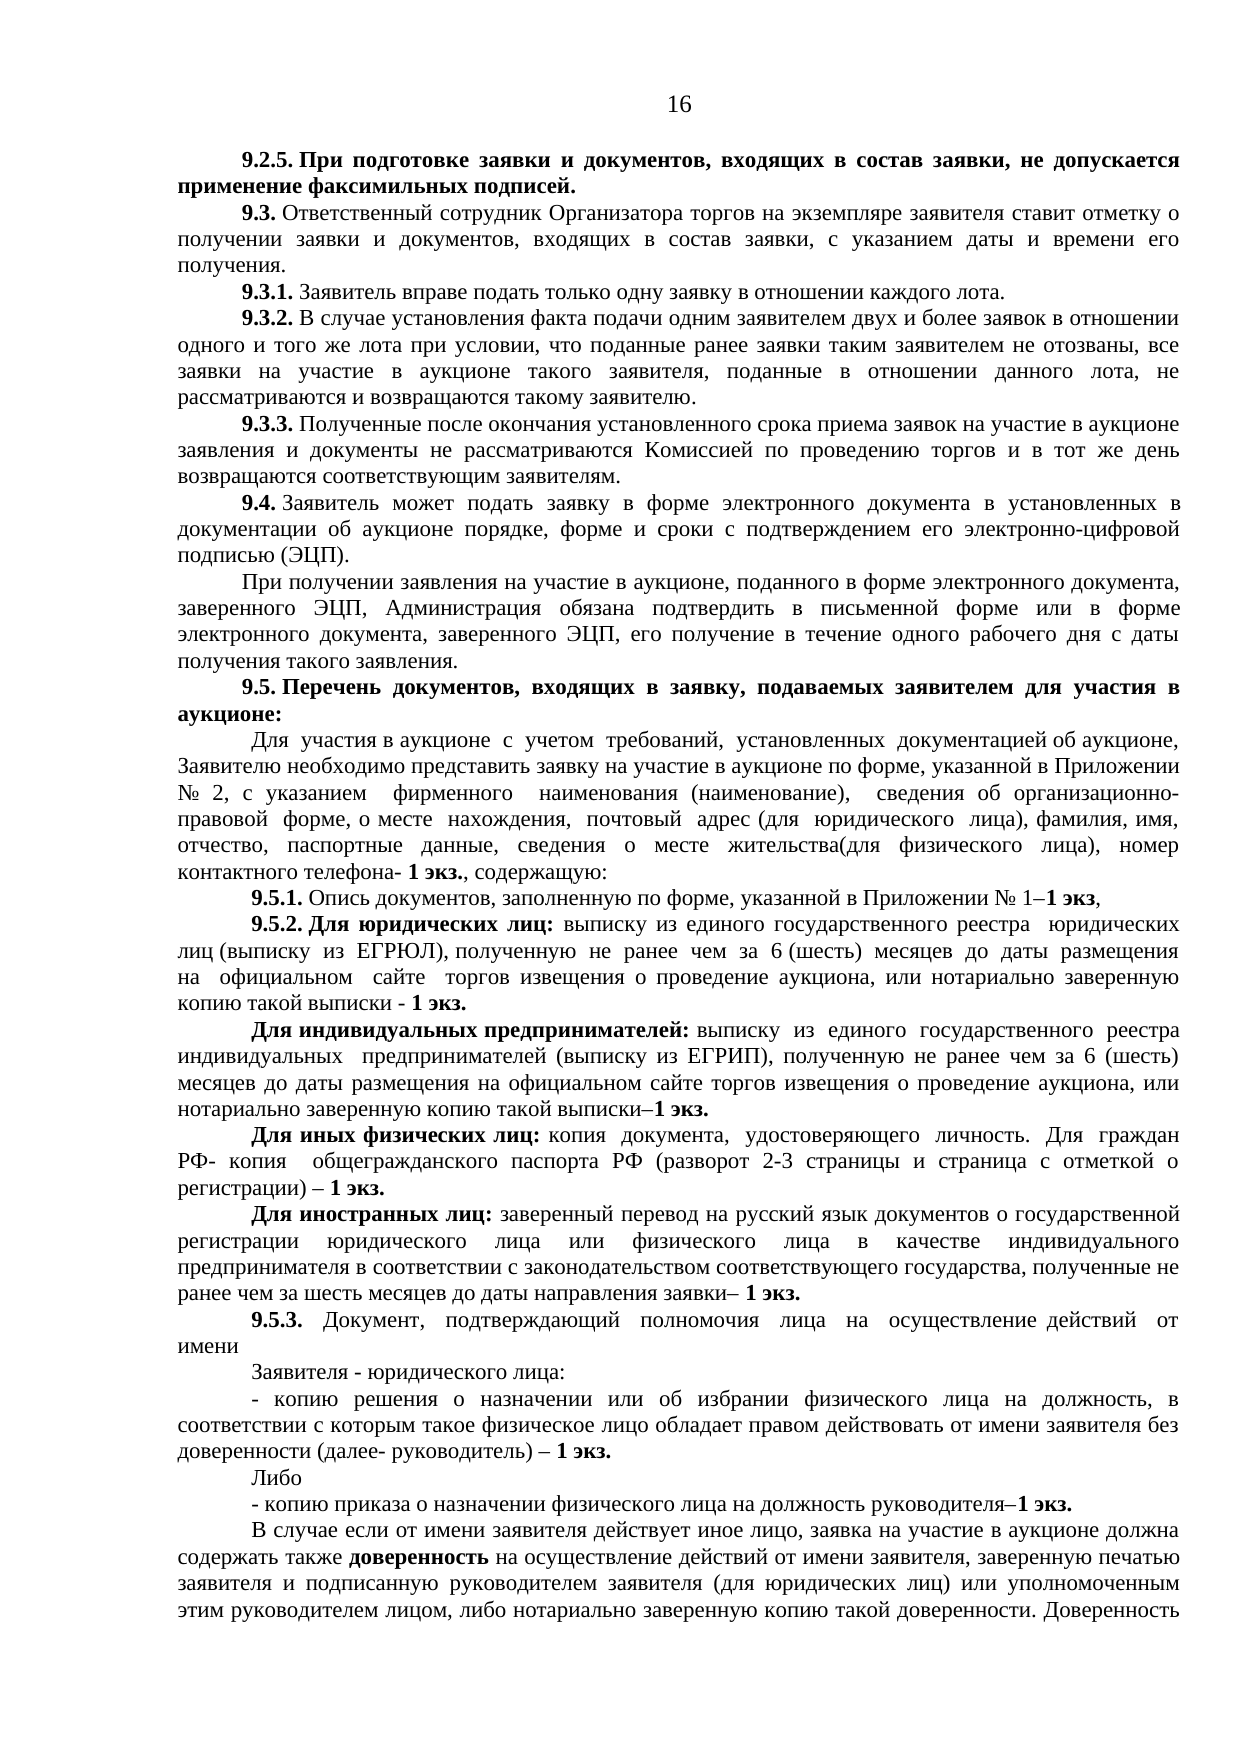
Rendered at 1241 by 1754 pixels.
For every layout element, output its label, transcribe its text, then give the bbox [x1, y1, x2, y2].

text 9.3.2. В случае установления факта подачи одним заявителем двух и более заявок в отношении одного и того же лота при условии, что поданные ранее заявки таким заявителем не отозваны, все заявки на участие в аукционе такого заявителя, поданные в отношении данного лота, не рассматриваются и возвращаются такому заявителю. [177, 304, 1181, 410]
text 9.3. Ответственный сотрудник Организатора торгов на экземпляре заявителя ставит отметку о получении заявки и документов, входящих в состав заявки, с указанием даты и времени его получения. [177, 199, 1181, 278]
text 9.5.2. Для юридических лиц: выписку из единого государственного реестра юридических лиц (выписку из ЕГРЮЛ), полученную не ранее чем за 6 (шесть) месяцев до даты размещения на официальном сайте торгов извещения о проведение аукциона, или нотариально заверенную копию такой выписки - 1 экз. [177, 910, 1181, 1016]
text - копию приказа о назначении физического лица на должность руководителя–1 экз. [177, 1490, 1181, 1517]
text Либо [177, 1464, 1181, 1490]
text 9.3.3. Полученные после окончания установленного срока приема заявок на участие в аукционе заявления и документы не рассматриваются Комиссией по проведению торгов и в тот же день возвращаются соответствующим заявителям. [177, 410, 1181, 489]
text 9.5. Перечень документов, входящих в заявку, подаваемых заявителем для участия в аукционе: [177, 673, 1181, 726]
text - копию решения о назначении или об избрании физического лица на должность, в соответствии с которым такое физическое лицо обладает правом действовать от имени заявителя без доверенности (далее- руководитель) – 1 экз. [177, 1385, 1181, 1464]
text Для участия в аукционе с учетом требований, установленных документацией об аукционе, Заявителю необходимо представить заявку на участие в аукционе по форме, указанной в Приложении № 2, с указанием фирменного наименования (наименование), сведения об организационно-правовой форме, о месте нахождения, почтовый адрес (для юридического лица), фамилия, имя, отчество, паспортные данные, сведения о месте жительства(для физического лица), номер контактного телефона- 1 экз., содержащую: [177, 726, 1181, 884]
text Для иностранных лиц: заверенный перевод на русский язык документов о государственной регистрации юридического лица или физического лица в качестве индивидуального предпринимателя в соответствии с законодательством соответствующего государства, полученные не ранее чем за шесть месяцев до даты направления заявки– 1 экз. [177, 1200, 1181, 1306]
text 9.5.1. Опись документов, заполненную по форме, указанной в Приложении № 1–1 экз, [177, 884, 1181, 910]
text Для иных физических лиц: копия документа, удостоверяющего личность. Для граждан РФ- копия общегражданского паспорта РФ (разворот 2-3 страницы и страница с отметкой о регистрации) – 1 экз. [177, 1121, 1181, 1200]
text При получении заявления на участие в аукционе, поданного в форме электронного документа, заверенного ЭЦП, Администрация обязана подтвердить в письменной форме или в форме электронного документа, заверенного ЭЦП, его получение в течение одного рабочего дня с даты получения такого заявления. [177, 568, 1181, 673]
text 9.5.3. Документ, подтверждающий полномочия лица на осуществление действий от имени [177, 1306, 1181, 1358]
text Заявителя - юридического лица: [177, 1358, 1181, 1385]
text 9.2.5. При подготовке заявки и документов, входящих в состав заявки, не допускается применение факсимильных подписей. [177, 146, 1181, 199]
text 9.4. Заявитель может подать заявку в форме электронного документа в установленных в документации об аукционе порядке, форме и сроки с подтверждением его электронно-цифровой подписью (ЭЦП). [177, 489, 1181, 568]
text Для индивидуальных предпринимателей: выписку из единого государственного реестра индивидуальных предпринимателей (выписку из ЕГРИП), полученную не ранее чем за 6 (шесть) месяцев до даты размещения на официальном сайте торгов извещения о проведение аукциона, или нотариально заверенную копию такой выписки–1 экз. [177, 1016, 1181, 1121]
text 9.3.1. Заявитель вправе подать только одну заявку в отношении каждого лота. [177, 278, 1181, 304]
text В случае если от имени заявителя действует иное лицо, заявка на участие в аукционе должна содержать также доверенность на осуществление действий от имени заявителя, заверенную печатью заявителя и подписанную руководителем заявителя (для юридических лиц) или уполномоченным этим руководителем лицом, либо нотариально заверенную копию такой доверенности. Доверенность [177, 1517, 1181, 1622]
